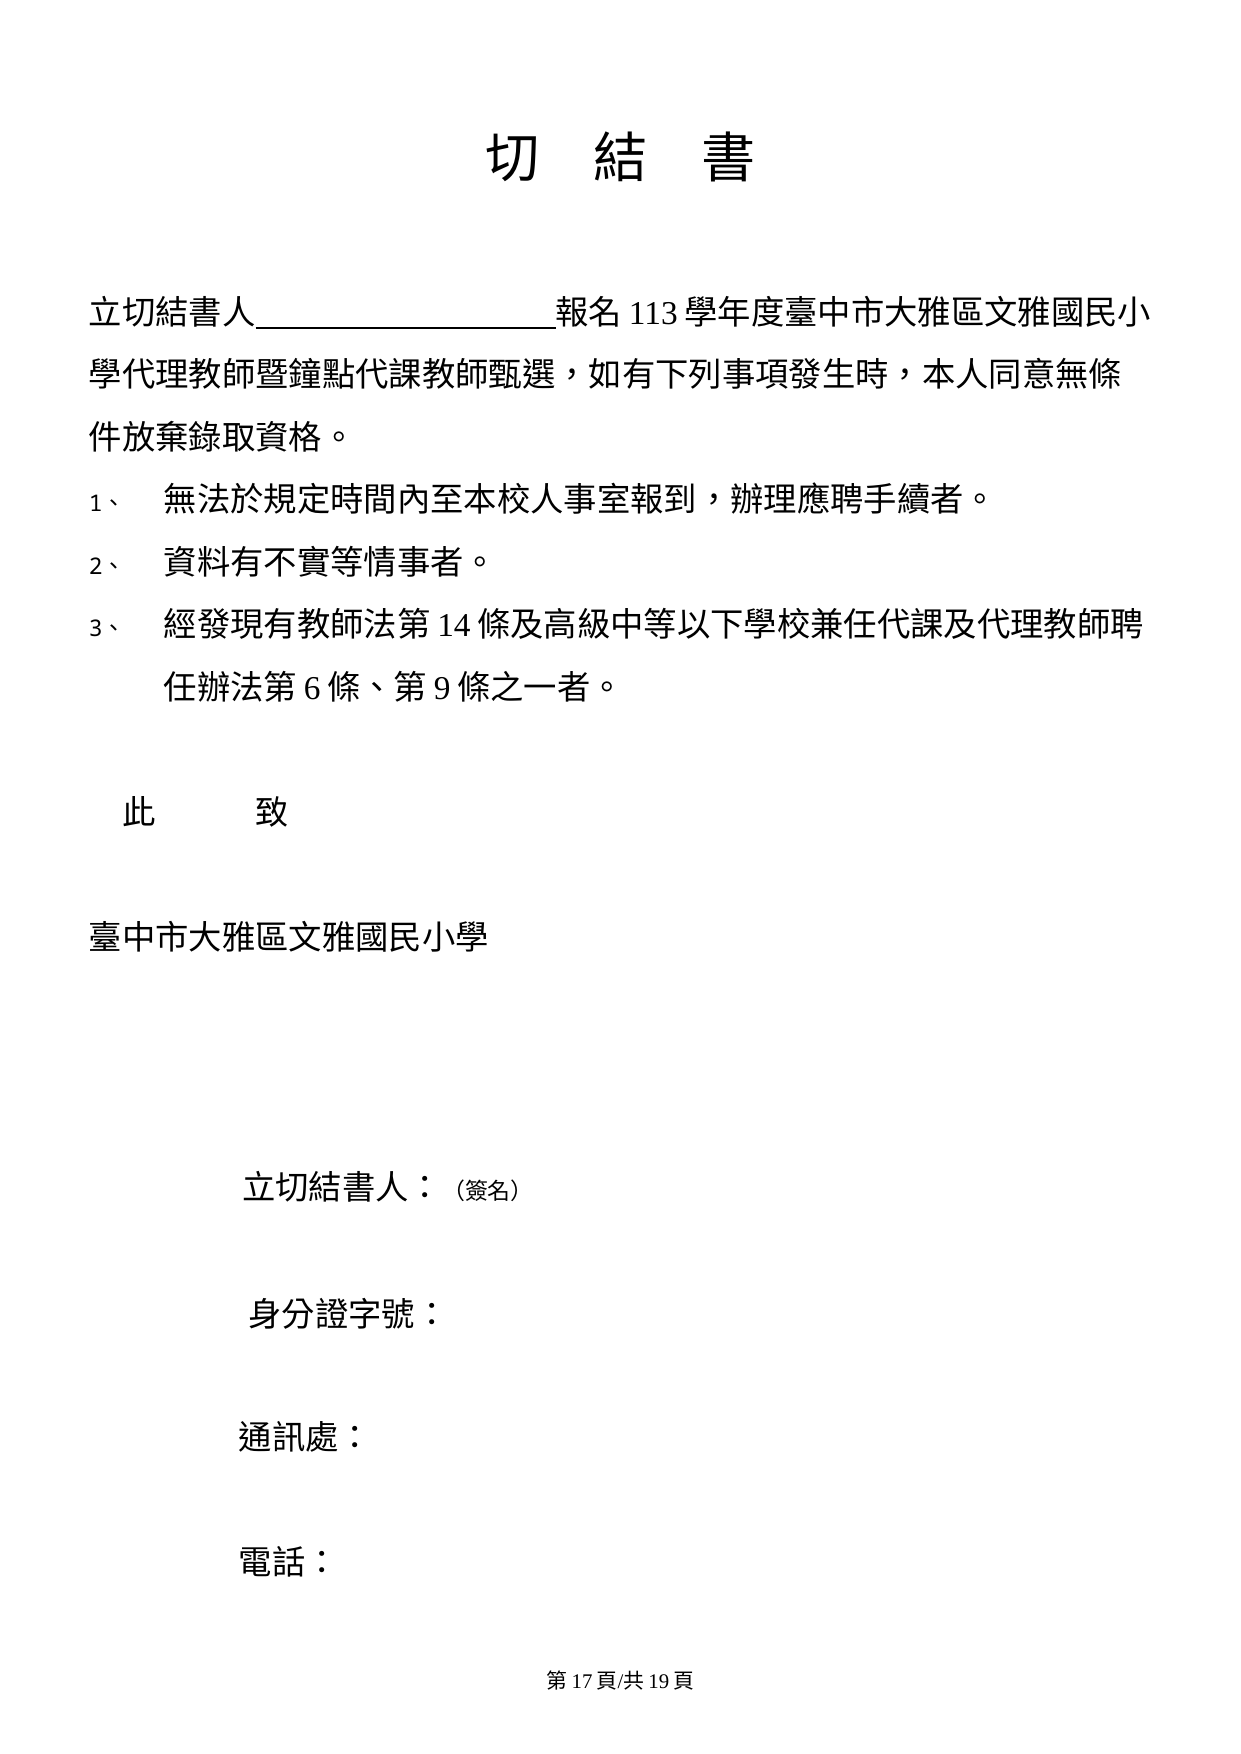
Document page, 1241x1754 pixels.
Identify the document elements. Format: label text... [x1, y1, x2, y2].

text 切 結 書 [89, 81, 1152, 206]
list 經發現有教師法第14條及高級中等以下學校兼任代課及代理教師聘任辦法第6條、第9條之一者。 [89, 581, 1152, 706]
text 立切結書人 報名113學年度臺中市大雅區文雅國民小學代理教師暨鐘點代課教師甄選，如有下列事項發生時，本人同意無條件放棄錄取資格。 [89, 268, 1152, 456]
text 臺中市大雅區文雅國民小學 [89, 893, 1152, 956]
text 電話： [89, 1518, 1152, 1581]
text 此 致 [89, 768, 1152, 831]
list 資料有不實等情事者。 [89, 518, 1152, 581]
list 無法於規定時間內至本校人事室報到，辦理應聘手續者。 [89, 456, 1152, 518]
text 身分證字號： [89, 1268, 1152, 1331]
text 立切結書人：（簽名） [89, 1143, 1152, 1206]
text 通訊處： [89, 1393, 1152, 1456]
